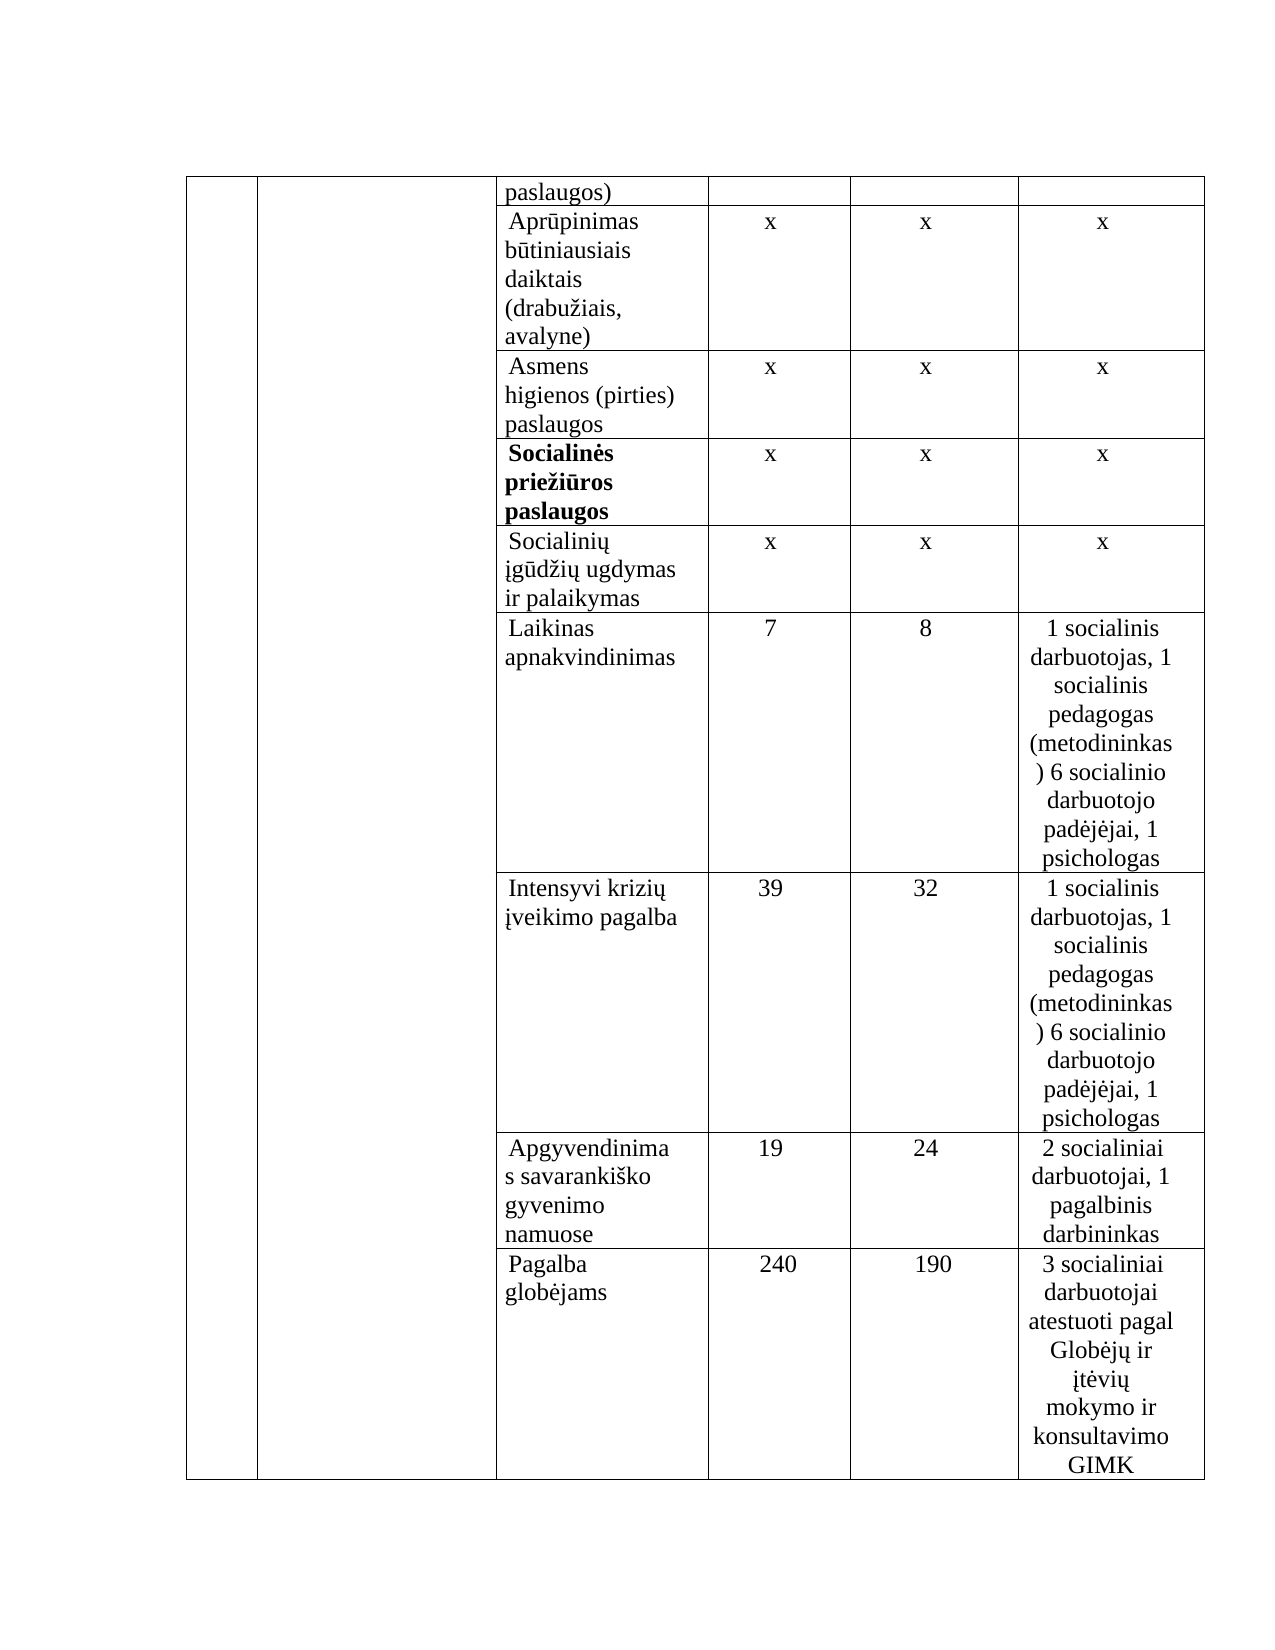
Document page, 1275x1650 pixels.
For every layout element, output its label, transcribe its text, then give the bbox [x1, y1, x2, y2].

table_cell 32 [851, 873, 1018, 1132]
table_cell x [709, 206, 850, 350]
table_cell Pagalba globėjams [497, 1249, 708, 1479]
table_cell x [851, 526, 1018, 612]
table_cell [1019, 177, 1204, 205]
table_cell Laikinas apnakvindinimas [497, 613, 708, 872]
table_cell 2 socialiniai darbuotojai, 1 pagalbinis darbininkas [1019, 1133, 1204, 1248]
table_cell x [851, 439, 1018, 525]
table_cell [709, 177, 850, 205]
table_cell Apgyvendinimas savarankiško gyvenimo namuose [497, 1133, 708, 1248]
table_cell [187, 177, 257, 1479]
table_cell [258, 177, 496, 1479]
table_cell 3 socialiniai darbuotojai atestuoti pagal Globėjų ir įtėvių mokymo ir konsultavimo GIMK [1019, 1249, 1204, 1479]
table_cell 7 [709, 613, 850, 872]
table_cell x [851, 351, 1018, 437]
table_cell x [1019, 351, 1204, 437]
table_cell 39 [709, 873, 850, 1132]
table_cell 24 [851, 1133, 1018, 1248]
table_cell Socialinių įgūdžių ugdymas ir palaikymas [497, 526, 708, 612]
table_cell x [709, 439, 850, 525]
table_cell [851, 177, 1018, 205]
table_cell Socialinės priežiūros paslaugos [497, 439, 708, 525]
table_cell x [709, 526, 850, 612]
table_cell 19 [709, 1133, 850, 1248]
table_cell 8 [851, 613, 1018, 872]
table_cell x [709, 351, 850, 437]
table_cell Intensyvi krizių įveikimo pagalba [497, 873, 708, 1132]
table_cell 190 [851, 1249, 1018, 1479]
table_cell x [851, 206, 1018, 350]
table_cell 240 [709, 1249, 850, 1479]
table_cell paslaugos) [497, 177, 708, 205]
table_cell 1 socialinis darbuotojas, 1 socialinis pedagogas (metodininkas) 6 socialinio darbuotojo padėjėjai, 1 psichologas [1019, 613, 1204, 872]
table_cell x [1019, 206, 1204, 350]
table_cell x [1019, 439, 1204, 525]
table_cell Asmens higienos (pirties) paslaugos [497, 351, 708, 437]
table_cell Aprūpinimas būtiniausiais daiktais (drabužiais, avalyne) [497, 206, 708, 350]
table_cell 1 socialinis darbuotojas, 1 socialinis pedagogas (metodininkas) 6 socialinio darbuotojo padėjėjai, 1 psichologas [1019, 873, 1204, 1132]
table_cell x [1019, 526, 1204, 612]
